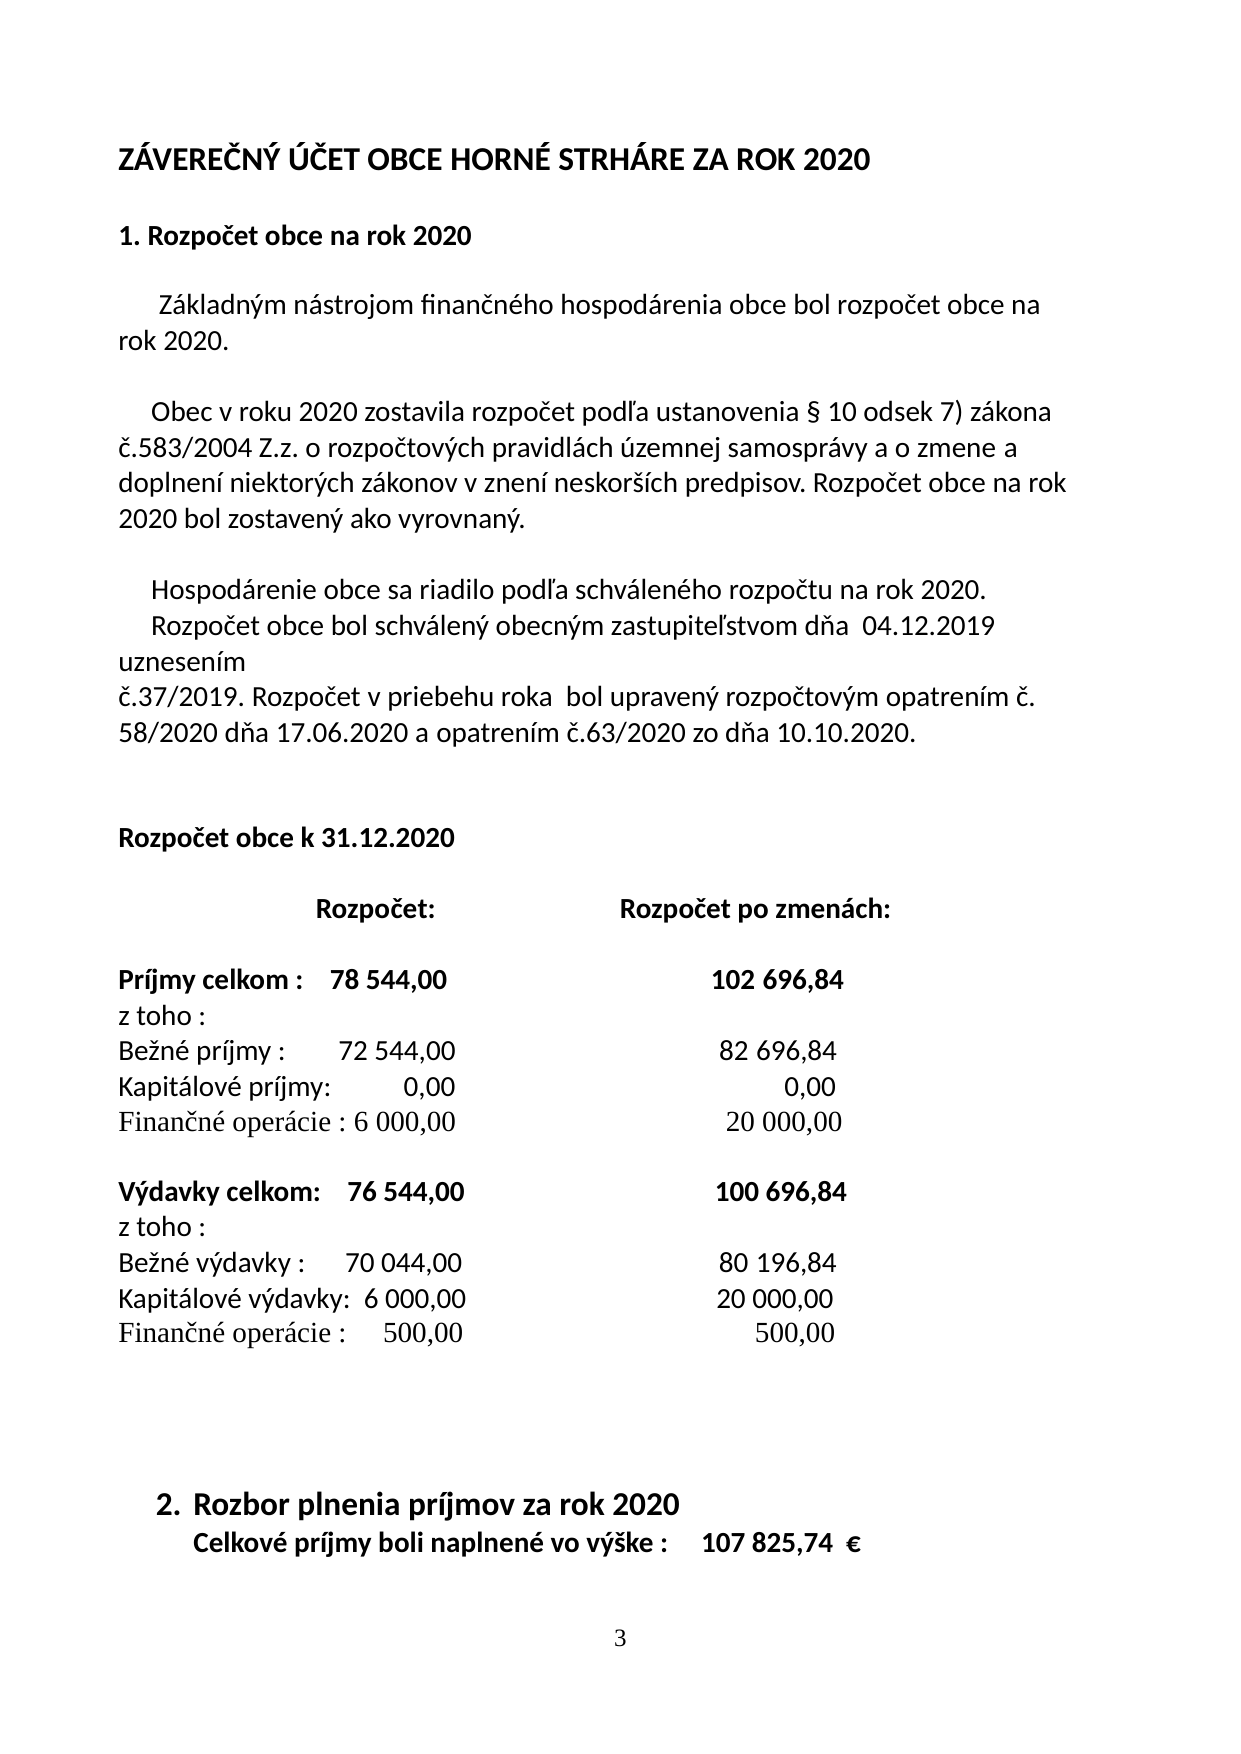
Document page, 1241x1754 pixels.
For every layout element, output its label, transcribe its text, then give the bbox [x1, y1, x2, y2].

text 1. Rozpočet obce na rok 2020 [118, 217, 1122, 253]
text Rozpočet: Rozpočet po zmenách: [118, 890, 1122, 926]
text č.583/2004 Z.z. o rozpočtových pravidlách územnej samosprávy a o zmene a doplnení niektorých zákonov v znení neskorších predpisov. Rozpočet obce na rok 2020 bol zostavený ako vyrovnaný. [118, 429, 1122, 536]
text Bežné príjmy : 72 544,00 82 696,84 [118, 1032, 1122, 1068]
text Základným nástrojom finančného hospodárenia obce bol rozpočet obce na [118, 286, 1122, 322]
text Rozpočet obce bol schválený obecným zastupiteľstvom dňa 04.12.2019 uznesením [118, 607, 1122, 678]
text Obec v roku 2020 zostavila rozpočet podľa ustanovenia § 10 odsek 7) zákona [118, 393, 1122, 429]
text Hospodárenie obce sa riadilo podľa schváleného rozpočtu na rok 2020. [118, 571, 1122, 607]
text z toho : [118, 1208, 1122, 1244]
text rok 2020. [118, 322, 1122, 358]
text z toho : [118, 997, 1122, 1032]
text č.37/2019. Rozpočet v priebehu roka bol upravený rozpočtovým opatrením č. 58/2020 dňa 17.06.2020 a opatrením č.63/2020 zo dňa 10.10.2020. [118, 678, 1122, 749]
text Kapitálové príjmy: 0,00 0,00 [118, 1068, 1122, 1104]
text Finančné operácie : 500,00 500,00 [118, 1315, 1122, 1349]
text Finančné operácie : 6 000,00 20 000,00 [118, 1104, 1122, 1137]
text Bežné výdavky : 70 044,00 80 196,84 [118, 1244, 1122, 1280]
list Rozbor plnenia príjmov za rok 2020 [156, 1483, 1122, 1524]
text Rozpočet obce k 31.12.2020 [118, 819, 1122, 854]
text ZÁVEREČNÝ ÚČET OBCE HORNÉ STRHÁRE ZA ROK 2020 [118, 138, 1122, 179]
text Výdavky celkom: 76 544,00 100 696,84 [118, 1173, 1122, 1208]
text Celkové príjmy boli naplnené vo výške : 107 825,74 € [193, 1524, 1122, 1559]
text Kapitálové výdavky: 6 000,00 20 000,00 [118, 1280, 1122, 1315]
text Príjmy celkom : 78 544,00 102 696,84 [118, 961, 1122, 997]
